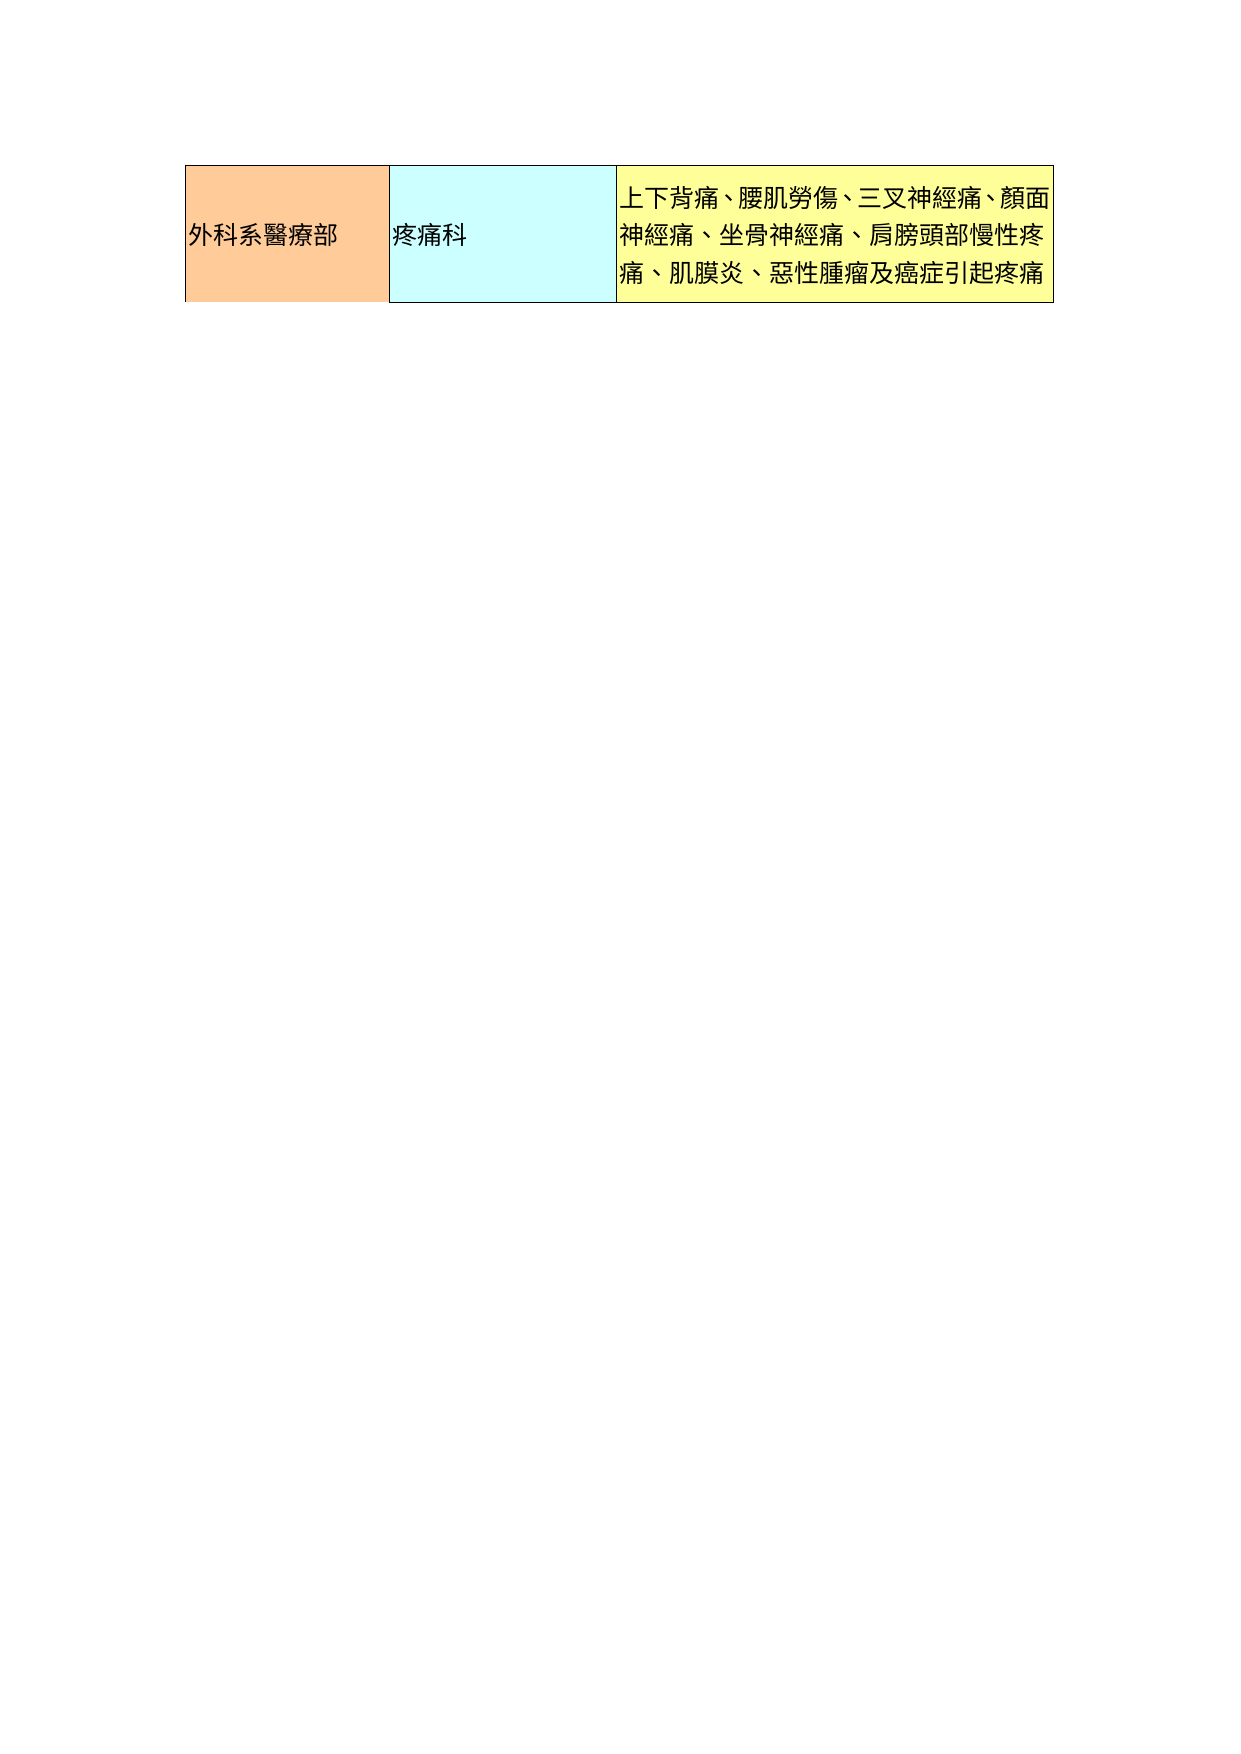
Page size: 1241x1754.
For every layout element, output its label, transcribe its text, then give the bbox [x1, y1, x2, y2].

table_cell [185, 302, 389, 337]
table_cell 外科系醫療部 [186, 166, 389, 302]
table_cell [617, 303, 1053, 337]
table_cell 疼痛科 [390, 166, 616, 302]
table_cell [390, 303, 617, 337]
table_cell 上下背痛、腰肌勞傷、三叉神經痛、顏面神經痛、坐骨神經痛、肩膀頭部慢性疼痛、肌膜炎、惡性腫瘤及癌症引起疼痛 [617, 166, 1053, 302]
